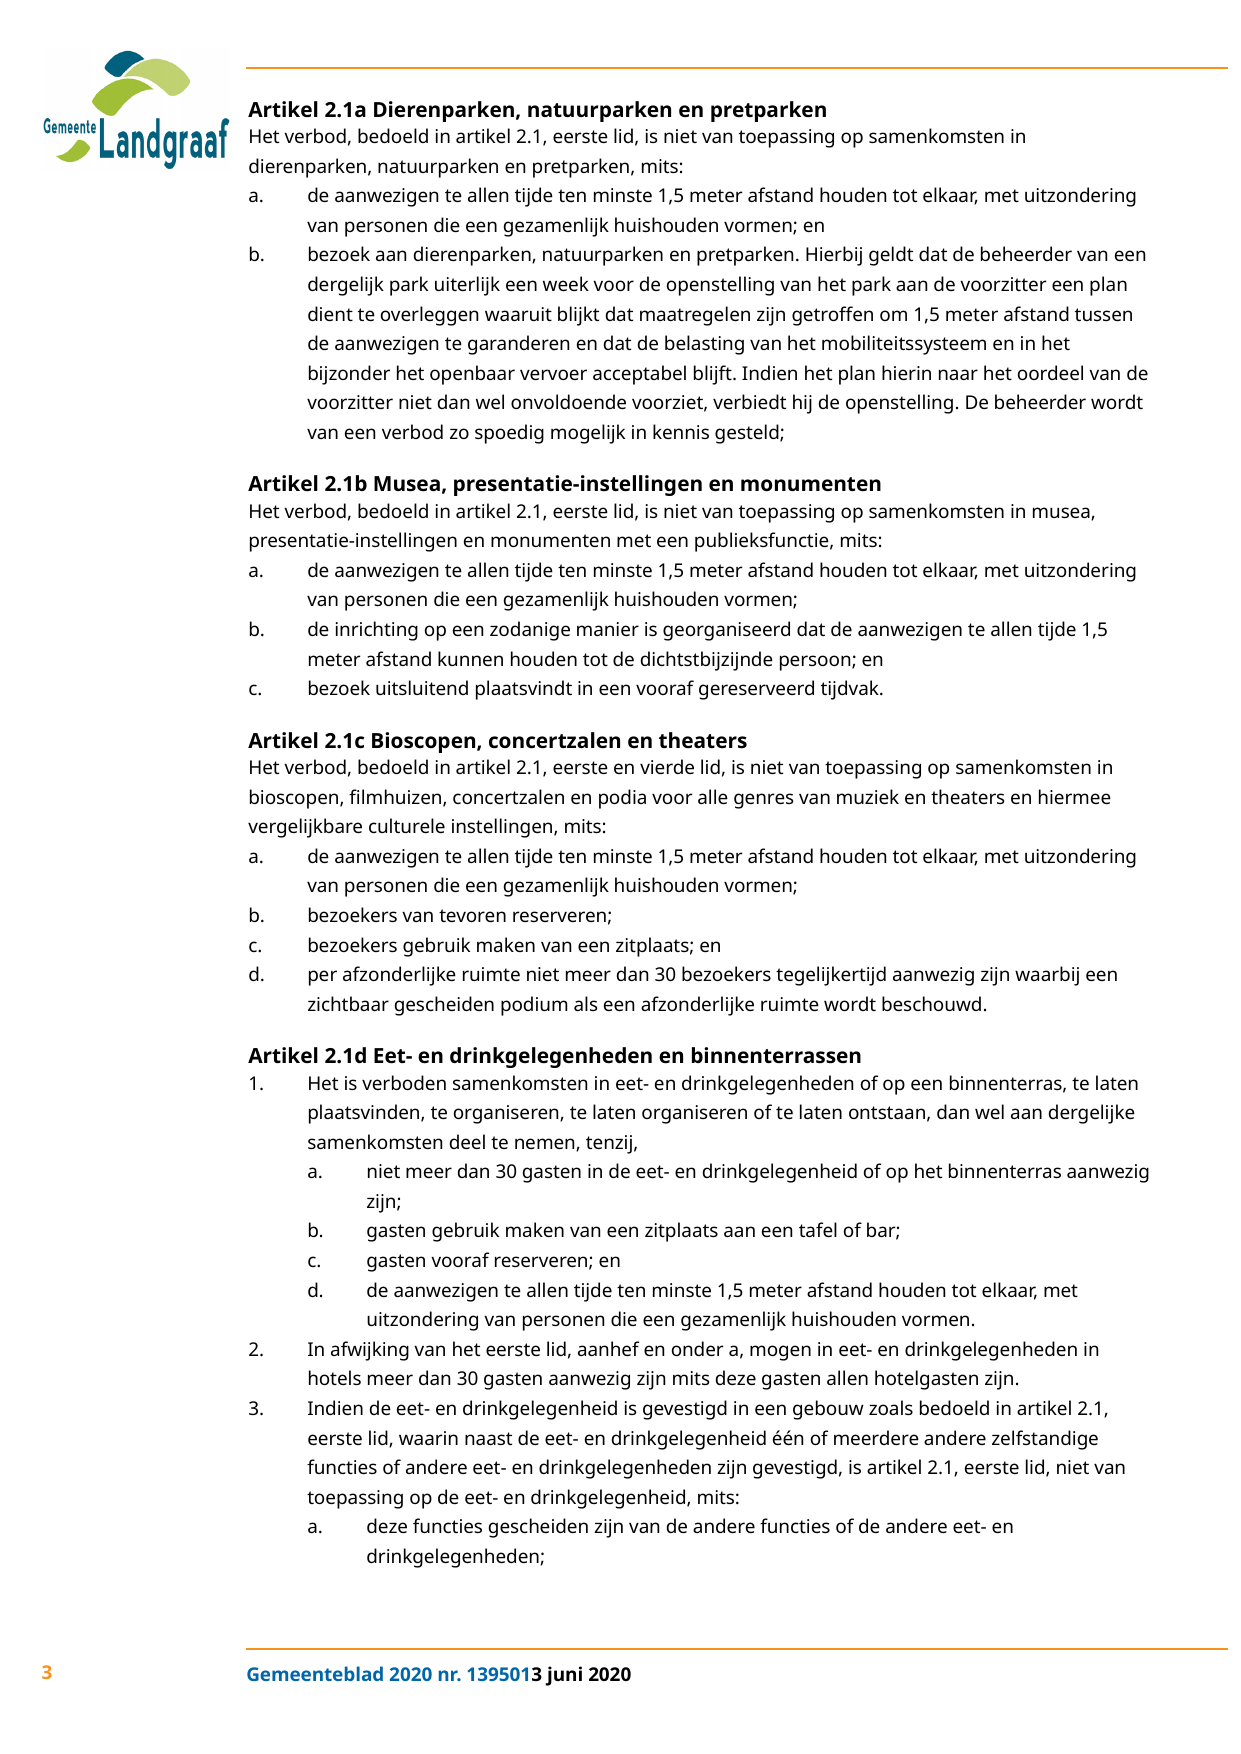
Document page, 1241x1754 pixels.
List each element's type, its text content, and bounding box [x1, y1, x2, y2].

list niet meer dan 30 gasten in de eet- en drinkgelegenheid of op het binnenterras aanwezig zijn; [307, 1158, 1152, 1214]
text Artikel 2.1a Dierenparken, natuurparken en pretparken [248, 95, 1152, 123]
list bezoekers van tevoren reserveren; [248, 902, 1152, 928]
text Het verbod, bedoeld in artikel 2.1, eerste en vierde lid, is niet van toepassing op samenkomsten in bioscopen, filmhuizen, concertzalen en podia voor alle genres van muziek en theaters en hiermee vergelijkbare culturele instellingen, mits: [248, 754, 1152, 839]
list de aanwezigen te allen tijde ten minste 1,5 meter afstand houden tot elkaar, met uitzondering van personen die een gezamenlijk huishouden vormen; [248, 843, 1152, 898]
list In afwijking van het eerste lid, aanhef en onder a, mogen in eet- en drinkgelegenheden in hotels meer dan 30 gasten aanwezig zijn mits deze gasten allen hotelgasten zijn. [248, 1336, 1152, 1391]
list gasten gebruik maken van een zitplaats aan een tafel of bar; [307, 1218, 1152, 1243]
list deze functies gescheiden zijn van de andere functies of de andere eet- en drinkgelegenheden; [307, 1513, 1152, 1569]
picture [41, 47, 231, 172]
list Het is verboden samenkomsten in eet- en drinkgelegenheden of op een binnenterras, te laten plaatsvinden, te organiseren, te laten organiseren of te laten ontstaan, dan wel aan dergelijke samenkomsten deel te nemen, tenzij, [248, 1070, 1152, 1155]
text Artikel 2.1b Musea, presentatie-instellingen en monumenten [248, 469, 1152, 498]
list de aanwezigen te allen tijde ten minste 1,5 meter afstand houden tot elkaar, met uitzondering van personen die een gezamenlijk huishouden vormen; en [248, 182, 1152, 238]
list per afzonderlijke ruimte niet meer dan 30 bezoekers tegelijkertijd aanwezig zijn waarbij een zichtbaar gescheiden podium als een afzonderlijke ruimte wordt beschouwd. [248, 961, 1152, 1017]
list de aanwezigen te allen tijde ten minste 1,5 meter afstand houden tot elkaar, met uitzondering van personen die een gezamenlijk huishouden vormen; [248, 557, 1152, 612]
text Het verbod, bedoeld in artikel 2.1, eerste lid, is niet van toepassing op samenkomsten in dierenparken, natuurparken en pretparken, mits: [248, 123, 1152, 178]
list de inrichting op een zodanige manier is georganiseerd dat de aanwezigen te allen tijde 1,5 meter afstand kunnen houden tot de dichtstbijzijnde persoon; en [248, 616, 1152, 672]
list de aanwezigen te allen tijde ten minste 1,5 meter afstand houden tot elkaar, met uitzondering van personen die een gezamenlijk huishouden vormen. [307, 1277, 1152, 1332]
list gasten vooraf reserveren; en [307, 1247, 1152, 1273]
text Het verbod, bedoeld in artikel 2.1, eerste lid, is niet van toepassing op samenkomsten in musea, presentatie-instellingen en monumenten met een publieksfunctie, mits: [248, 498, 1152, 553]
text Artikel 2.1c Bioscopen, concertzalen en theaters [248, 726, 1152, 754]
text Artikel 2.1d Eet- en drinkgelegenheden en binnenterrassen [248, 1041, 1152, 1070]
list bezoek uitsluitend plaatsvindt in een vooraf gereserveerd tijdvak. [248, 675, 1152, 701]
list bezoek aan dierenparken, natuurparken en pretparken. Hierbij geldt dat de beheerder van een dergelijk park uiterlijk een week voor de openstelling van het park aan de voorzitter een plan dient te overleggen waaruit blijkt dat maatregelen zijn getroffen om 1,5 meter afstand tussen de aanwezigen te garanderen en dat de belasting van het mobiliteitssysteem en in het bijzonder het openbaar vervoer acceptabel blijft. Indien het plan hierin naar het oordeel van de voorzitter niet dan wel onvoldoende voorziet, verbiedt hij de openstelling. De beheerder wordt van een verbod zo spoedig mogelijk in kennis gesteld; [248, 242, 1152, 445]
list bezoekers gebruik maken van een zitplaats; en [248, 932, 1152, 957]
list Indien de eet- en drinkgelegenheid is gevestigd in een gebouw zoals bedoeld in artikel 2.1, eerste lid, waarin naast de eet- en drinkgelegenheid één of meerdere andere zelfstandige functies of andere eet- en drinkgelegenheden zijn gevestigd, is artikel 2.1, eerste lid, niet van toepassing op de eet- en drinkgelegenheid, mits: [248, 1395, 1152, 1510]
